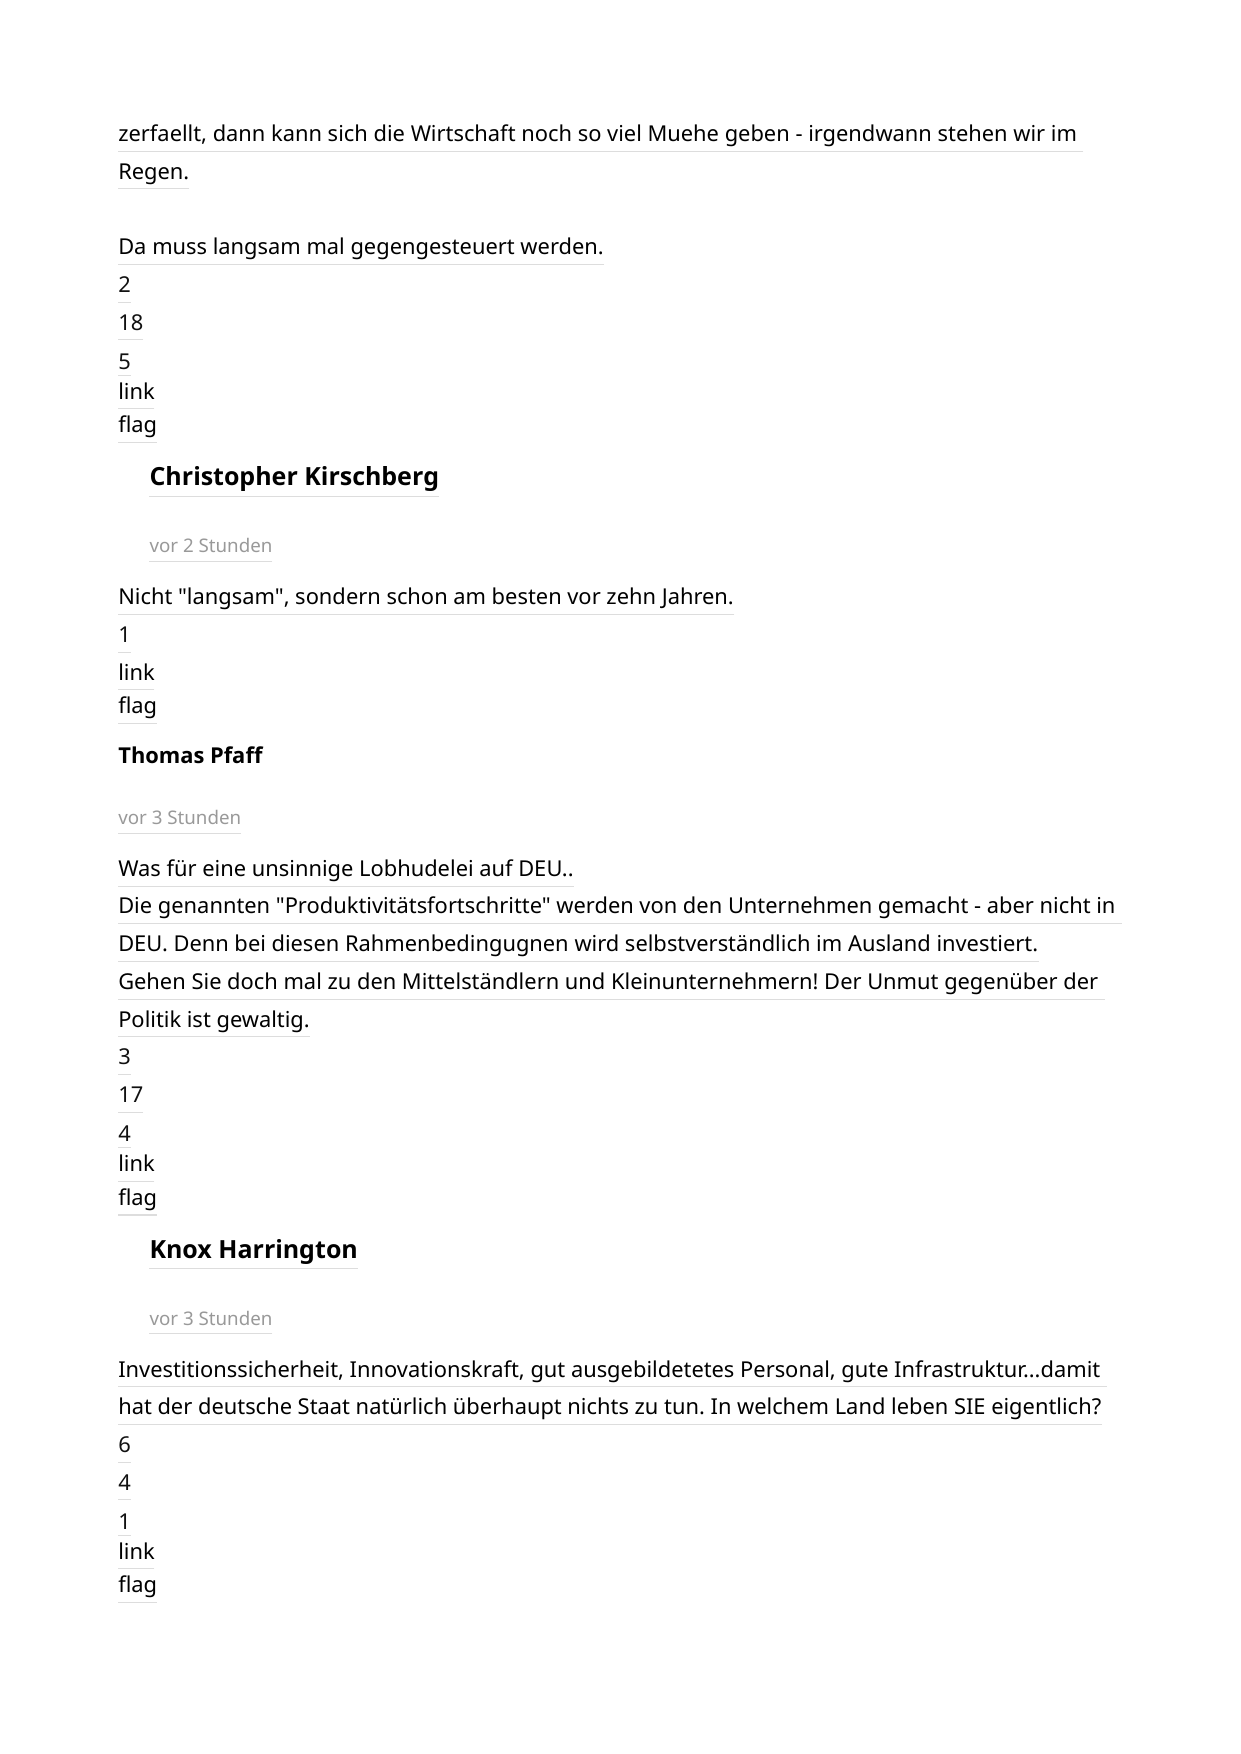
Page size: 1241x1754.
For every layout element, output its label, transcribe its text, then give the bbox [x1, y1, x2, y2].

text 5 [118, 344, 1122, 376]
text link [118, 1148, 1122, 1182]
text vor 3 Stunden [149, 1305, 1117, 1334]
text flag [118, 1569, 1122, 1603]
text 4 [118, 1467, 1122, 1500]
text 3 [118, 1041, 1122, 1075]
text 1 [118, 1504, 1122, 1536]
text link [118, 657, 1122, 690]
text vor 2 Stunden [149, 533, 1117, 562]
text 4 [118, 1117, 1122, 1148]
text link [118, 376, 1122, 409]
text 6 [118, 1429, 1122, 1463]
text zerfaellt, dann kann sich die Wirtschaft noch so viel Muehe geben - irgendwann stehen wir im Regen. Da muss langsam mal gegengesteuert werden. [118, 118, 1122, 265]
text Investitionssicherheit, Innovationskraft, gut ausgebildetetes Personal, gute Infrastruktur...damit hat der deutsche Staat natürlich überhaupt nichts zu tun. In welchem Land leben SIE eigentlich? [118, 1353, 1122, 1425]
text 18 [118, 307, 1122, 340]
text 1 [118, 619, 1122, 653]
text Nicht "langsam", sondern schon am besten vor zehn Jahren. [118, 581, 1122, 615]
text 2 [118, 269, 1122, 303]
text flag [118, 1182, 1122, 1216]
text DEU. Denn bei diesen Rahmenbedingugnen wird selbstverständlich im Ausland investiert. Gehen Sie doch mal zu den Mittelständlern und Kleinunternehmern! Der Unmut gegenüber der Politik ist gewaltig. [118, 924, 1122, 1037]
text Was für eine unsinnige Lobhudelei auf DEU.. Die genannten "Produktivitätsfortschritte" werden von den Unternehmen gemacht - aber nicht in [118, 853, 1122, 923]
text Thomas Pfaff [118, 740, 1122, 769]
text flag [118, 690, 1122, 724]
text Knox Harrington [149, 1231, 1122, 1269]
text Christopher Kirschberg [149, 459, 1122, 497]
text 17 [118, 1079, 1122, 1113]
text link [118, 1536, 1122, 1569]
text vor 3 Stunden [118, 804, 1117, 834]
text flag [118, 409, 1122, 443]
